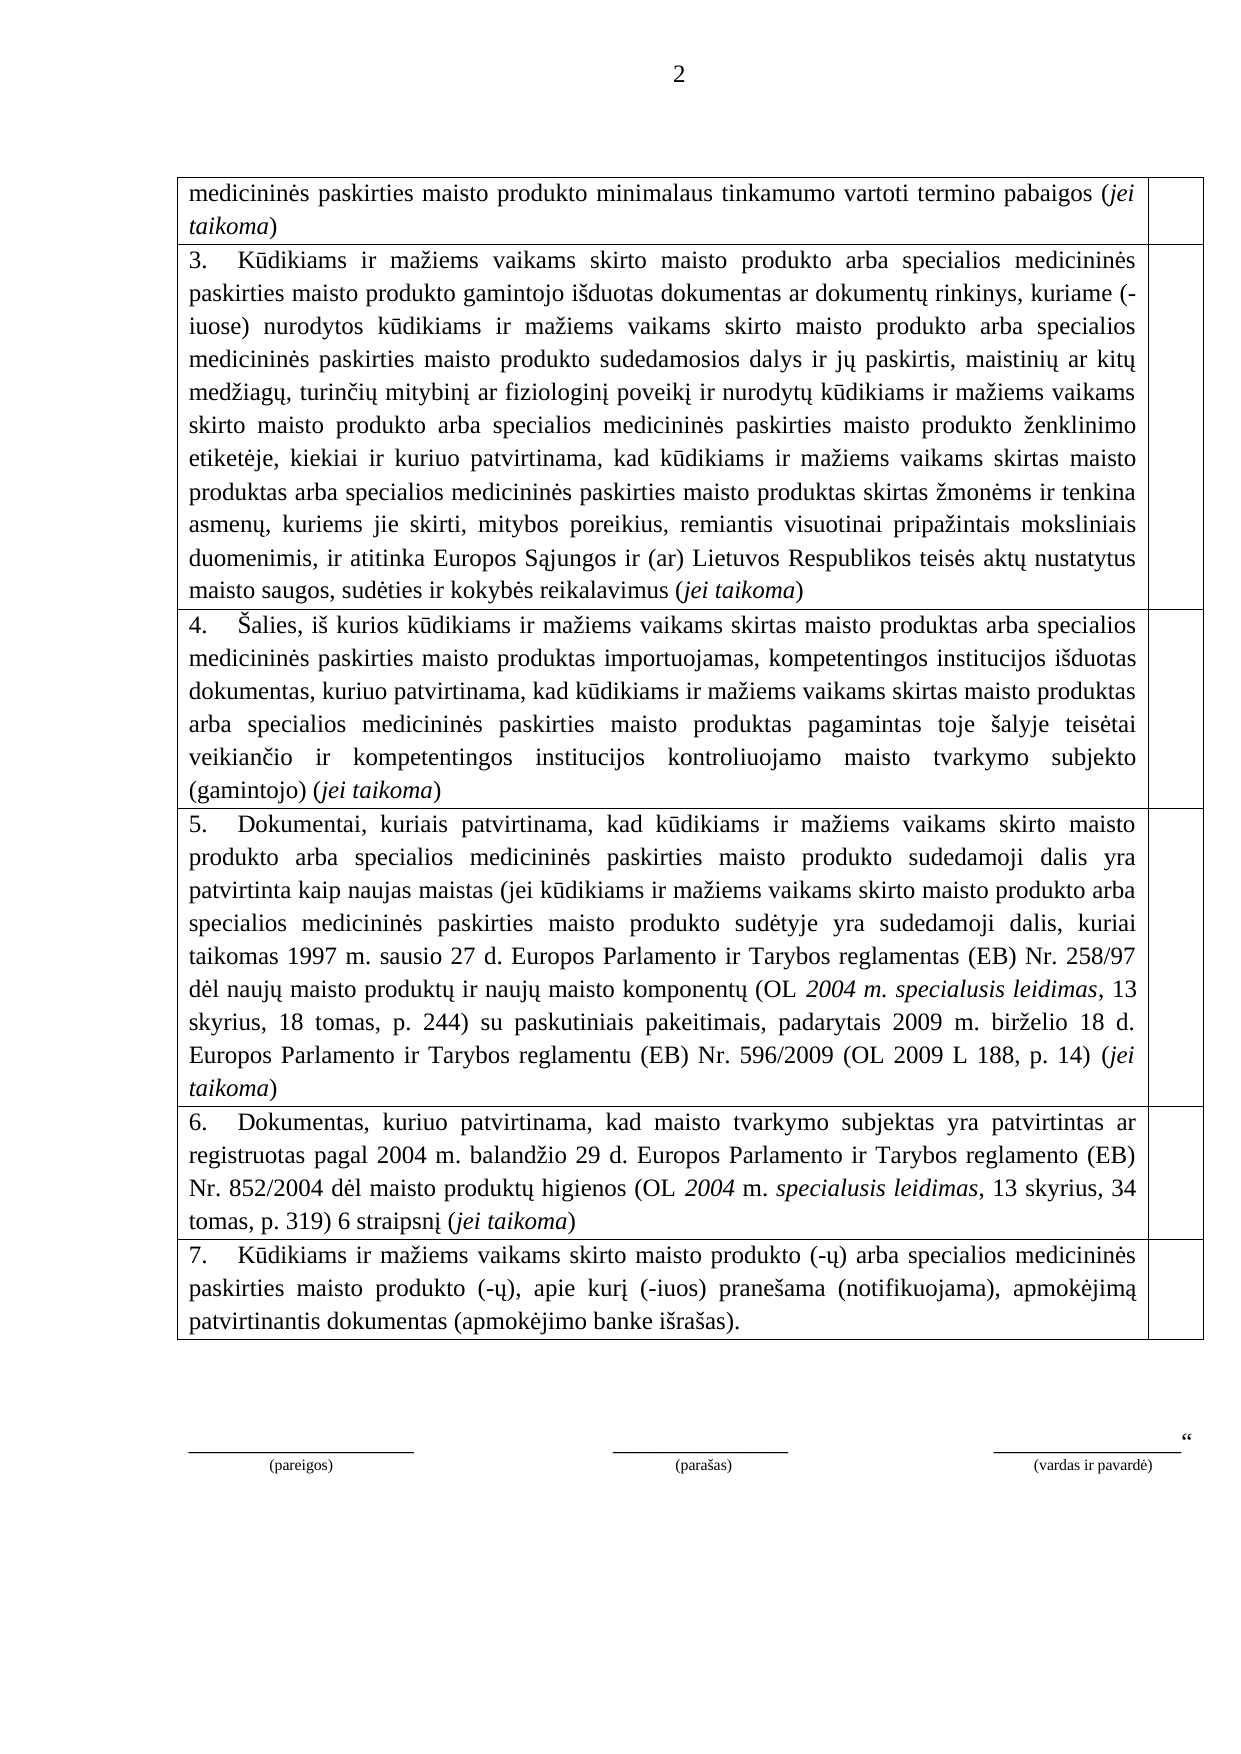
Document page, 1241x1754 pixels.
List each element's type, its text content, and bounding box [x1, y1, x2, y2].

table_cell (parašas) [602, 1455, 806, 1484]
table_cell (vardas ir pavardė) [983, 1455, 1204, 1484]
table_cell [1149, 610, 1203, 808]
table_header _______________“ [983, 1369, 1204, 1455]
table_cell [425, 1455, 602, 1484]
table_cell medicininės paskirties maisto produkto minimalaus tinkamumo vartoti termino pabaigos (jei taikoma) [178, 178, 1148, 244]
table_header ______________ [602, 1369, 806, 1455]
table_cell 4. Šalies, iš kurios kūdikiams ir mažiems vaikams skirtas maisto produktas arba specialios medicininės paskirties maisto produktas importuojamas, kompetentingos institucijos išduotas dokumentas, kuriuo patvirtinama, kad kūdikiams ir mažiems vaikams skirtas maisto produktas arba specialios medicininės paskirties maisto produktas pagamintas toje šalyje teisėtai veikiančio ir kompetentingos institucijos kontroliuojamo maisto tvarkymo subjekto (gamintojo) (jei taikoma) [178, 610, 1148, 808]
table_header __________________ [177, 1369, 425, 1455]
table_cell 7. Kūdikiams ir mažiems vaikams skirto maisto produkto (-ų) arba specialios medicininės paskirties maisto produkto (-ų), apie kurį (-iuos) pranešama (notifikuojama), apmokėjimą patvirtinantis dokumentas (apmokėjimo banke išrašas). [178, 1240, 1148, 1339]
table_cell 6. Dokumentas, kuriuo patvirtinama, kad maisto tvarkymo subjektas yra patvirtintas ar registruotas pagal 2004 m. balandžio 29 d. Europos Parlamento ir Tarybos reglamento (EB) Nr. 852/2004 dėl maisto produktų higienos (OL 2004 m. specialusis leidimas, 13 skyrius, 34 tomas, p. 319) 6 straipsnį (jei taikoma) [178, 1107, 1148, 1239]
table_header [425, 1369, 602, 1455]
table_cell [1149, 178, 1203, 244]
table_cell 5. Dokumentai, kuriais patvirtinama, kad kūdikiams ir mažiems vaikams skirto maisto produkto arba specialios medicininės paskirties maisto produkto sudedamoji dalis yra patvirtinta kaip naujas maistas (jei kūdikiams ir mažiems vaikams skirto maisto produkto arba specialios medicininės paskirties maisto produkto sudėtyje yra sudedamoji dalis, kuriai taikomas 1997 m. sausio 27 d. Europos Parlamento ir Tarybos reglamentas (EB) Nr. 258/97 dėl naujų maisto produktų ir naujų maisto komponentų (OL 2004 m. specialusis leidimas, 13 skyrius, 18 tomas, p. 244) su paskutiniais pakeitimais, padarytais 2009 m. birželio 18 d. Europos Parlamento ir Tarybos reglamentu (EB) Nr. 596/2009 (OL 2009 L 188, p. 14) (jei taikoma) [178, 809, 1148, 1106]
table_cell [1149, 809, 1203, 1106]
table_header [806, 1369, 982, 1455]
table_cell 3. Kūdikiams ir mažiems vaikams skirto maisto produkto arba specialios medicininės paskirties maisto produkto gamintojo išduotas dokumentas ar dokumentų rinkinys, kuriame (-iuose) nurodytos kūdikiams ir mažiems vaikams skirto maisto produkto arba specialios medicininės paskirties maisto produkto sudedamosios dalys ir jų paskirtis, maistinių ar kitų medžiagų, turinčių mitybinį ar fiziologinį poveikį ir nurodytų kūdikiams ir mažiems vaikams skirto maisto produkto arba specialios medicininės paskirties maisto produkto ženklinimo etiketėje, kiekiai ir kuriuo patvirtinama, kad kūdikiams ir mažiems vaikams skirtas maisto produktas arba specialios medicininės paskirties maisto produktas skirtas žmonėms ir tenkina asmenų, kuriems jie skirti, mitybos poreikius, remiantis visuotinai pripažintais moksliniais duomenimis, ir atitinka Europos Sąjungos ir (ar) Lietuvos Respublikos teisės aktų nustatytus maisto saugos, sudėties ir kokybės reikalavimus (jei taikoma) [178, 245, 1148, 609]
table_cell [1149, 1107, 1203, 1239]
table_cell [1149, 1240, 1203, 1339]
table_cell (pareigos) [177, 1455, 425, 1484]
table_cell [1149, 245, 1203, 609]
table_cell [806, 1455, 982, 1484]
